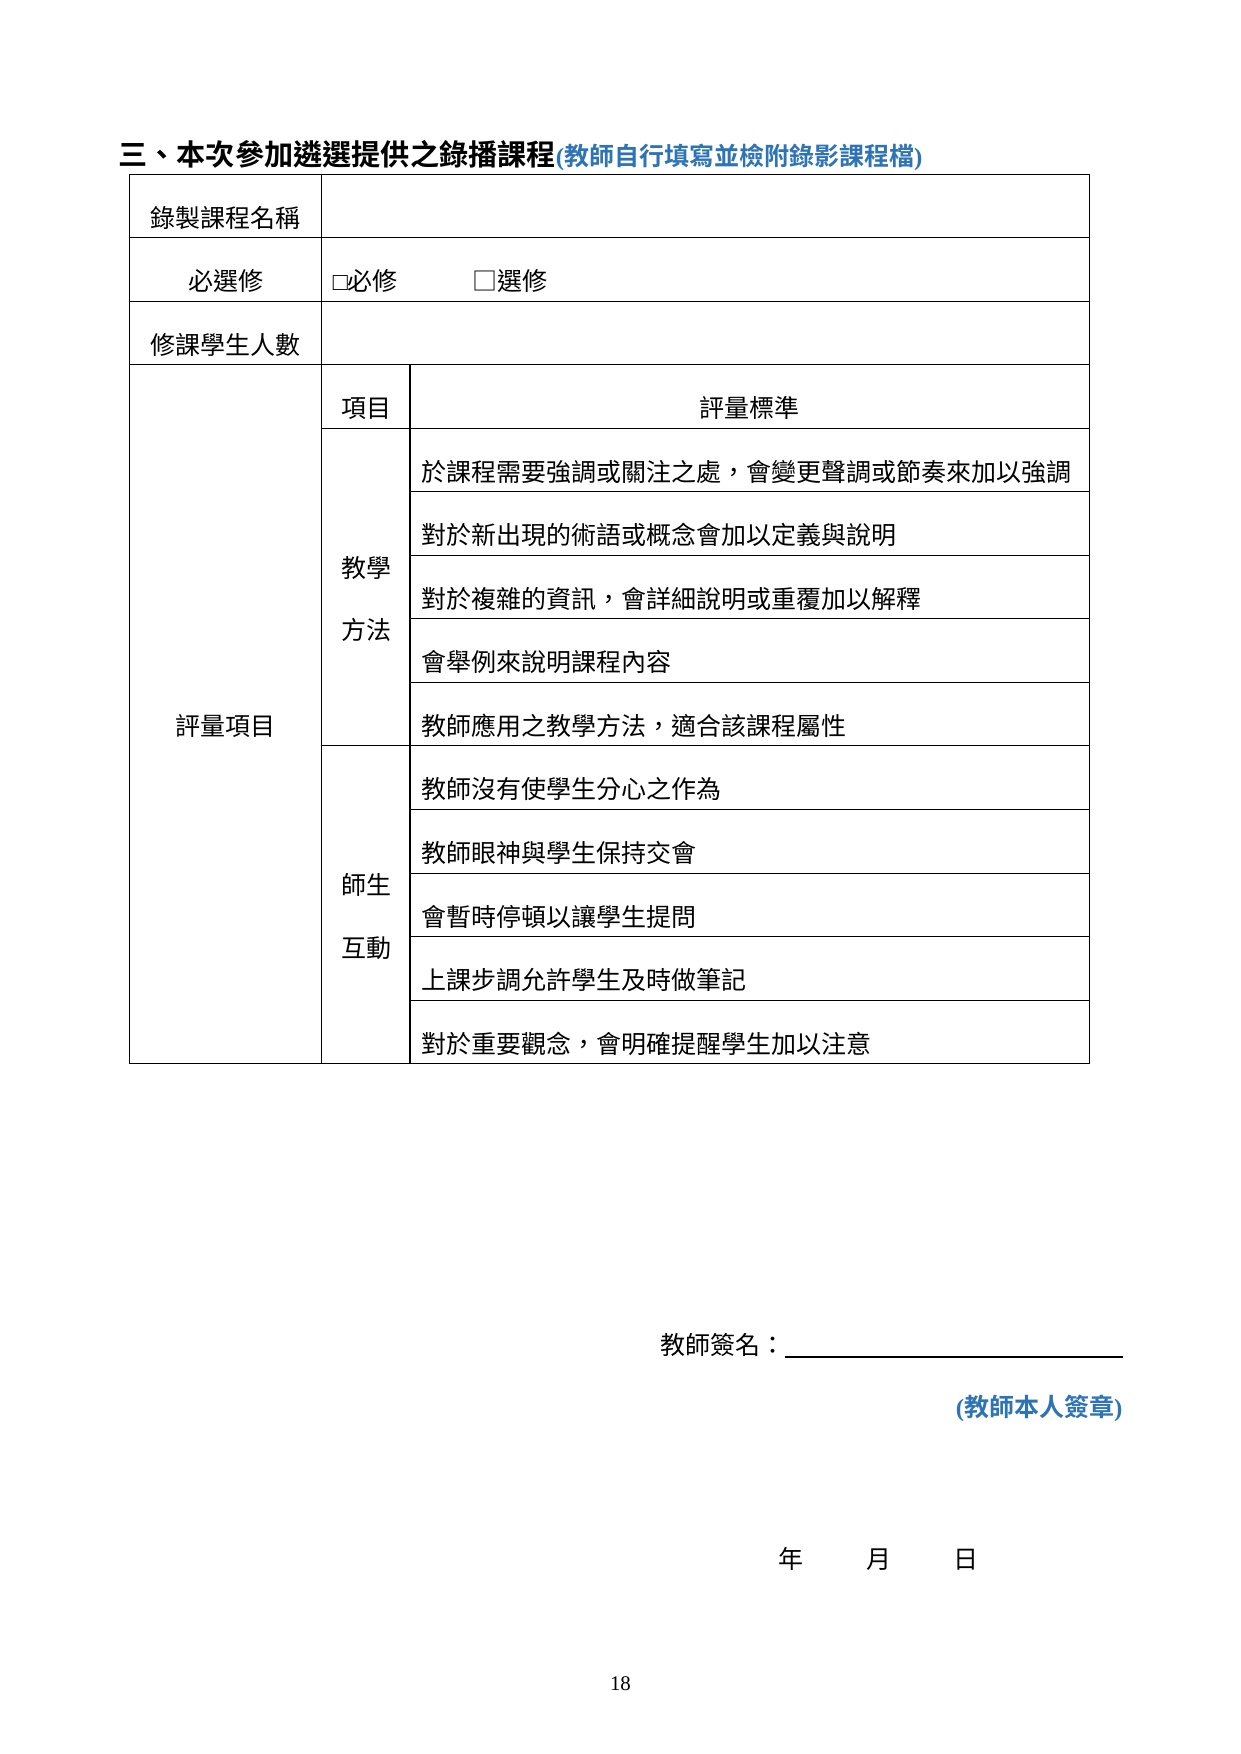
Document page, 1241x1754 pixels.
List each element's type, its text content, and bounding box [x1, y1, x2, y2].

table_cell 於課程需要強調或關注之處，會變更聲調或節奏來加以強調 [411, 429, 1089, 491]
table_cell 對於新出現的術語或概念會加以定義與說明 [411, 492, 1089, 555]
text 教師簽名： [118, 1302, 1122, 1364]
table_cell 教學方法 [322, 429, 409, 745]
table_cell 評量項目 [130, 365, 321, 1063]
table_header 錄製課程名稱 [130, 175, 321, 237]
table_cell 教師沒有使學生分心之作為 [411, 746, 1089, 809]
text (教師本人簽章) [118, 1364, 1122, 1427]
table_cell 上課步調允許學生及時做筆記 [411, 937, 1089, 999]
table_header [322, 175, 1089, 237]
table_cell 對於重要觀念，會明確提醒學生加以注意 [411, 1001, 1089, 1063]
text 三、本次參加遴選提供之錄播課程(教師自行填寫並檢附錄影課程檔) [118, 111, 1122, 173]
table_cell 必選修 [130, 238, 321, 301]
table_cell 教師應用之教學方法，適合該課程屬性 [411, 683, 1089, 745]
table_cell 對於複雜的資訊，會詳細說明或重覆加以解釋 [411, 556, 1089, 618]
table_cell □必修 □選修 [322, 238, 1089, 301]
table_cell 會舉例來說明課程內容 [411, 619, 1089, 682]
table_cell 師生互動 [322, 746, 409, 1063]
table_cell 評量標準 [411, 365, 1089, 428]
table_cell [322, 302, 1089, 364]
table_cell 項目 [322, 365, 409, 428]
table_cell 修課學生人數 [130, 302, 321, 364]
table_cell 會暫時停頓以讓學生提問 [411, 874, 1089, 936]
table_cell 教師眼神與學生保持交會 [411, 810, 1089, 872]
text 年 月 日 [118, 1514, 1122, 1577]
